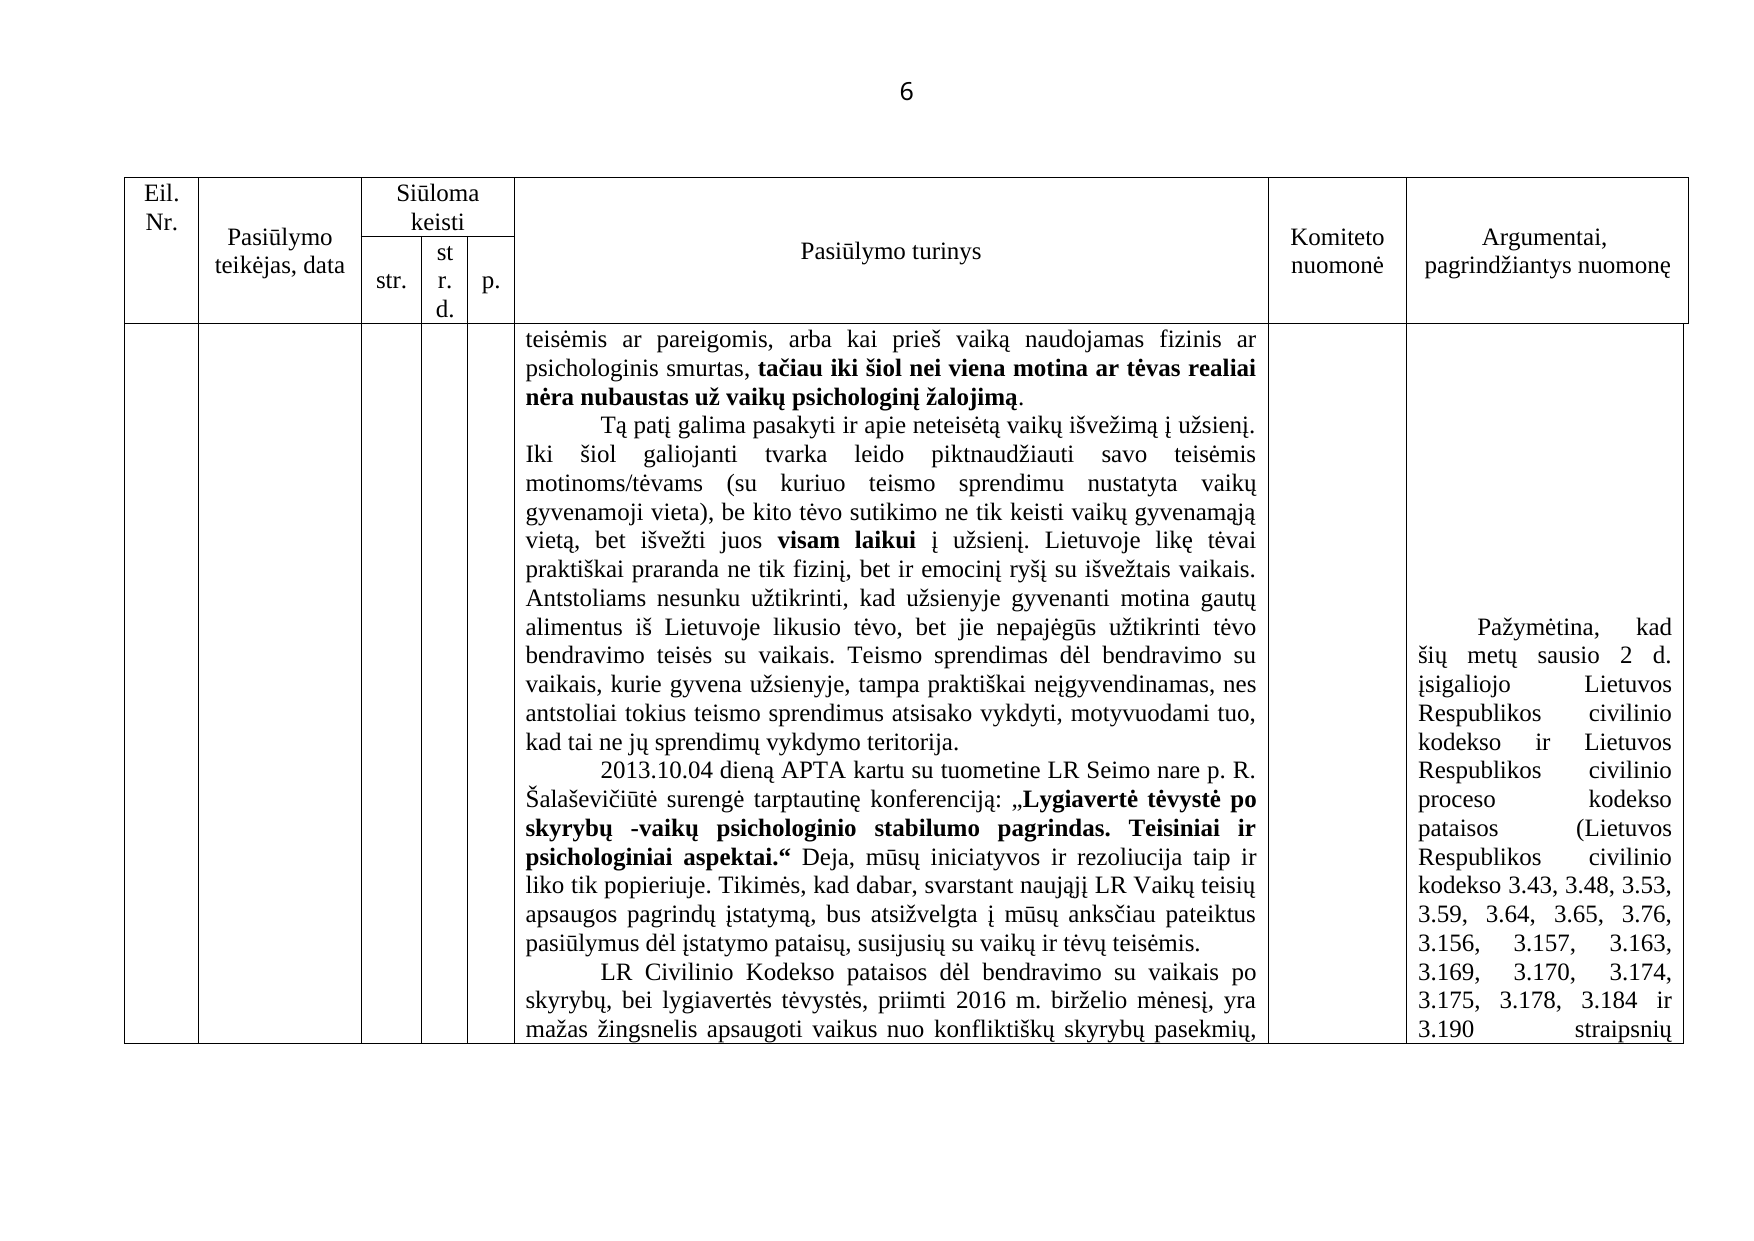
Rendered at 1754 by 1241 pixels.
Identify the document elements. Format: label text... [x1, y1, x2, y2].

table_cell [422, 324, 467, 1043]
table_header Pasiūlymo teikėjas, data [199, 178, 361, 323]
table_header Eil. Nr. [125, 178, 198, 323]
table_cell str. d. [422, 237, 467, 323]
table_cell [199, 324, 361, 1043]
table_header Pasiūlymo turinys [515, 178, 1268, 323]
table_cell [468, 324, 514, 1043]
table_cell teisėmis ar pareigomis, arba kai prieš vaiką naudojamas fizinis ar psichologinis smurtas, tačiau iki šiol nei viena motina ar tėvas realiai nėra nubaustas už vaikų psichologinį žalojimą. Tą patį galima pasakyti ir apie neteisėtą vaikų išvežimą į užsienį. Iki šiol galiojanti tvarka leido piktnaudžiauti savo teisėmis motinoms/tėvams (su kuriuo teismo sprendimu nustatyta vaikų gyvenamoji vieta), be kito tėvo sutikimo ne tik keisti vaikų gyvenamąją vietą, bet išvežti juos visam laikui į užsienį. Lietuvoje likę tėvai praktiškai praranda ne tik fizinį, bet ir emocinį ryšį su išvežtais vaikais. Antstoliams nesunku užtikrinti, kad užsienyje gyvenanti motina gautų alimentus iš Lietuvoje likusio tėvo, bet jie nepajėgūs užtikrinti tėvo bendravimo teisės su vaikais. Teismo sprendimas dėl bendravimo su vaikais, kurie gyvena užsienyje, tampa praktiškai neįgyvendinamas, nes antstoliai tokius teismo sprendimus atsisako vykdyti, motyvuodami tuo, kad tai ne jų sprendimų vykdymo teritorija. 2013.10.04 dieną APTA kartu su tuometine LR Seimo nare p. R. Šalaševičiūtė surengė tarptautinę konferenciją: „Lygiavertė tėvystė po skyrybų -vaikų psichologinio stabilumo pagrindas. Teisiniai ir psichologiniai aspektai.“ Deja, mūsų iniciatyvos ir rezoliucija taip ir liko tik popieriuje. Tikimės, kad dabar, svarstant naująjį LR Vaikų teisių apsaugos pagrindų įstatymą, bus atsižvelgta į mūsų anksčiau pateiktus pasiūlymus dėl įstatymo pataisų, susijusių su vaikų ir tėvų teisėmis. LR Civilinio Kodekso pataisos dėl bendravimo su vaikais po skyrybų, bei lygiavertės tėvystės, priimti 2016 m. birželio mėnesį, yra mažas žingsnelis apsaugoti vaikus nuo konfliktiškų skyrybų pasekmių, [515, 324, 1268, 1043]
table_cell p. [468, 237, 514, 323]
table_header Argumentai, pagrindžiantys nuomonę [1407, 178, 1688, 323]
table_cell [362, 324, 421, 1043]
table_header Komiteto nuomonė [1269, 178, 1406, 323]
table_cell Pažymėtina, kad šių metų sausio 2 d. įsigaliojo Lietuvos Respublikos civilinio kodekso ir Lietuvos Respublikos civilinio proceso kodekso pataisos (Lietuvos Respublikos civilinio kodekso 3.43, 3.48, 3.53, 3.59, 3.64, 3.65, 3.76, 3.156, 3.157, 3.163, 3.169, 3.170, 3.174, 3.175, 3.178, 3.184 ir 3.190 straipsnių [1407, 324, 1683, 1043]
table_cell str. [362, 237, 421, 323]
table_cell [125, 324, 198, 1043]
table_header Siūloma keisti [362, 178, 514, 236]
table_cell [1684, 324, 1688, 1043]
table_cell [1269, 324, 1406, 1043]
